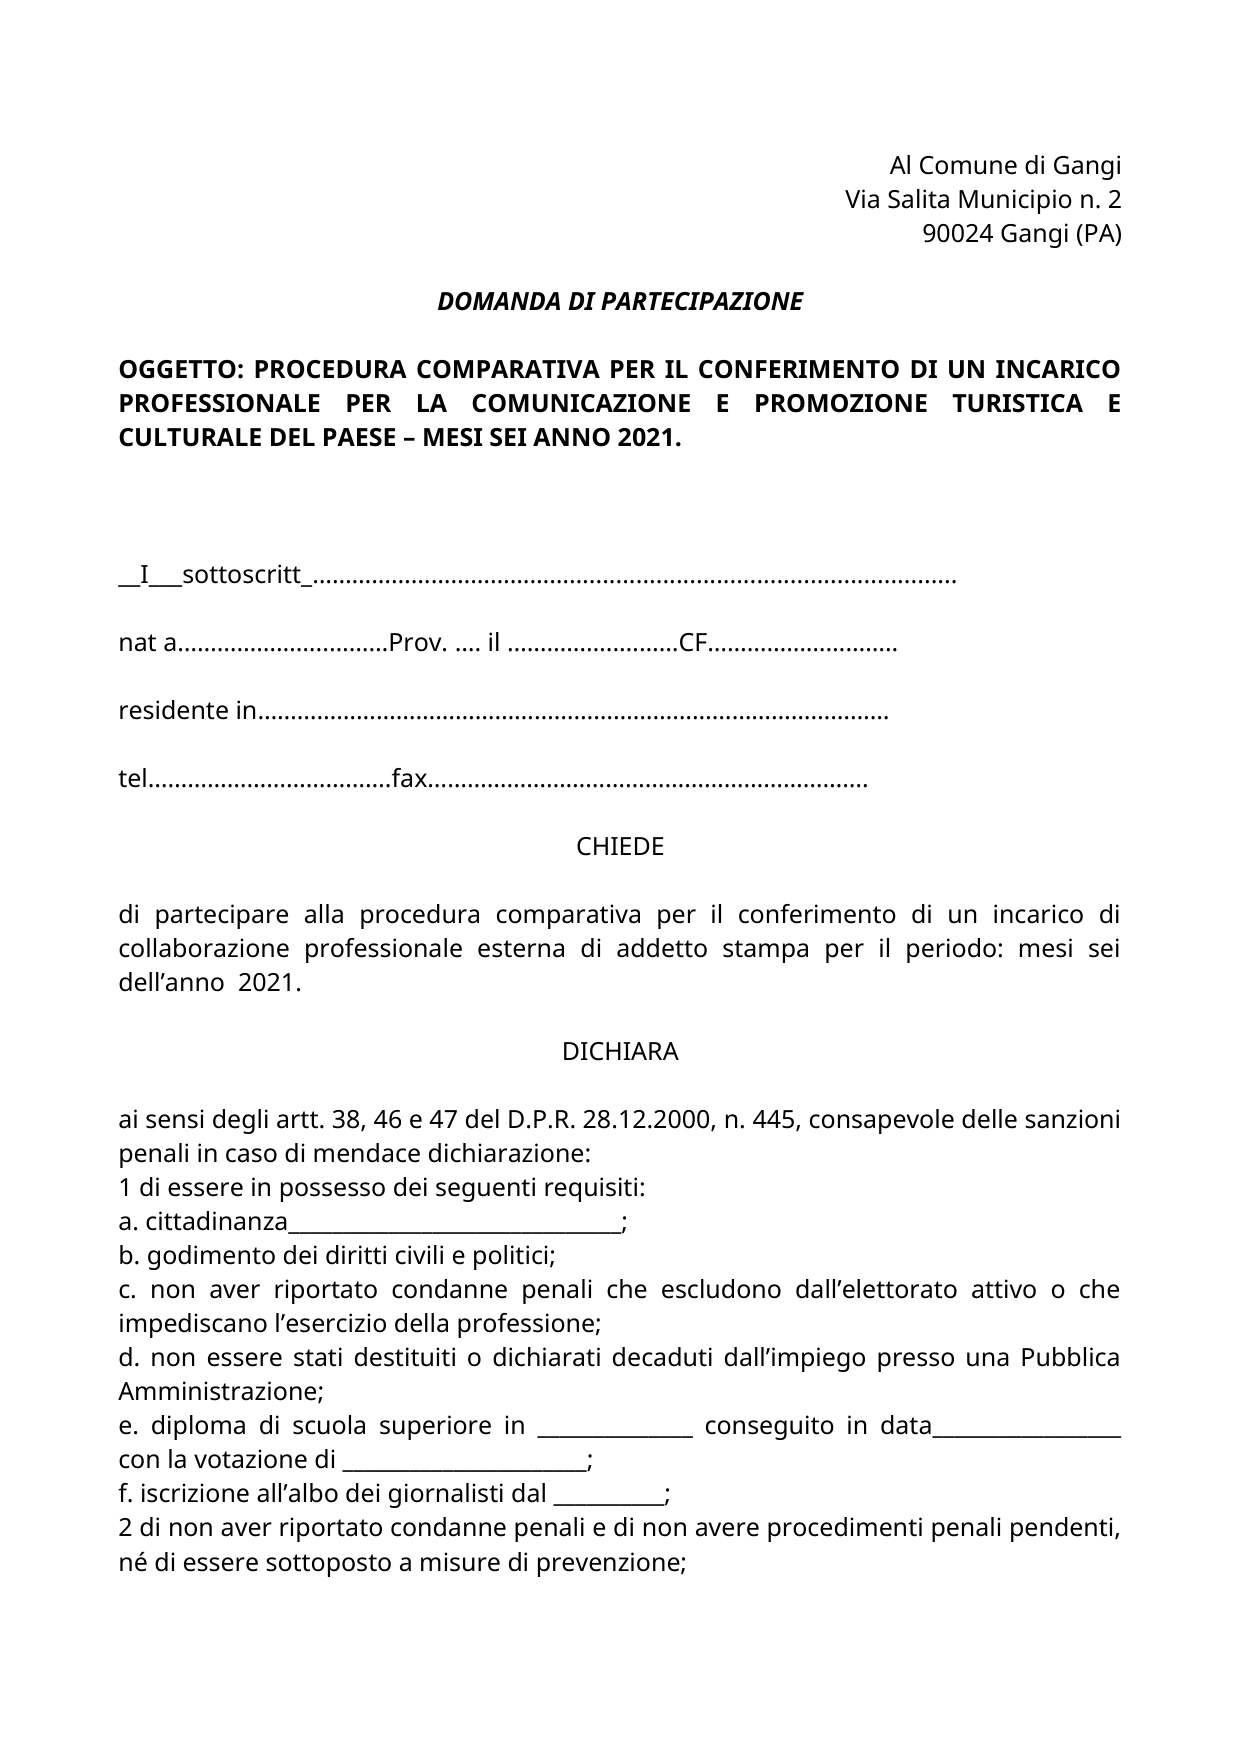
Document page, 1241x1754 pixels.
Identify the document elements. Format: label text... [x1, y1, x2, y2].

text c. non aver riportato condanne penali che escludono dall’elettorato attivo o che impediscano l’esercizio della professione; [118, 1272, 1122, 1340]
text e. diploma di scuola superiore in ______________ conseguito in data_________________ con la votazione di ______________________; [118, 1408, 1122, 1476]
text di partecipare alla procedura comparativa per il conferimento di un incarico di collaborazione professionale esterna di addetto stampa per il periodo: mesi sei dell’anno 2021. [118, 897, 1122, 999]
text tel……………………………….fax…………………………………………………………. [118, 761, 1122, 795]
text f. iscrizione all’albo dei giornalisti dal __________; [118, 1476, 1122, 1510]
text OGGETTO: PROCEDURA COMPARATIVA PER IL CONFERIMENTO DI UN INCARICO PROFESSIONALE PER LA COMUNICAZIONE E PROMOZIONE TURISTICA E CULTURALE DEL PAESE – MESI SEI ANNO 2021. [118, 352, 1122, 454]
text Via Salita Municipio n. 2 [118, 182, 1122, 216]
text residente in…………………………………………………………………………………… [118, 693, 1122, 727]
text b. godimento dei diritti civili e politici; [118, 1238, 1122, 1272]
text 2 di non aver riportato condanne penali e di non avere procedimenti penali pendenti, né di essere sottoposto a misure di prevenzione; [118, 1510, 1122, 1578]
text __I___sottoscritt_……………………………………....................................................... [118, 556, 1122, 590]
text DICHIARA [118, 1033, 1122, 1067]
text a. cittadinanza______________________________; [118, 1203, 1122, 1238]
text CHIEDE [118, 829, 1122, 863]
text Al Comune di Gangi [118, 148, 1122, 182]
text 90024 Gangi (PA) [118, 216, 1122, 250]
text DOMANDA DI PARTECIPAZIONE [118, 284, 1122, 318]
text ai sensi degli artt. 38, 46 e 47 del D.P.R. 28.12.2000, n. 445, consapevole delle sanzioni penali in caso di mendace dichiarazione: [118, 1101, 1122, 1169]
text nat a…………………..………Prov. …. il ……………..………CF……………………….. [118, 624, 1122, 658]
text 1 di essere in possesso dei seguenti requisiti: [118, 1169, 1122, 1203]
text d. non essere stati destituiti o dichiarati decaduti dall’impiego presso una Pubblica Amministrazione; [118, 1340, 1122, 1408]
